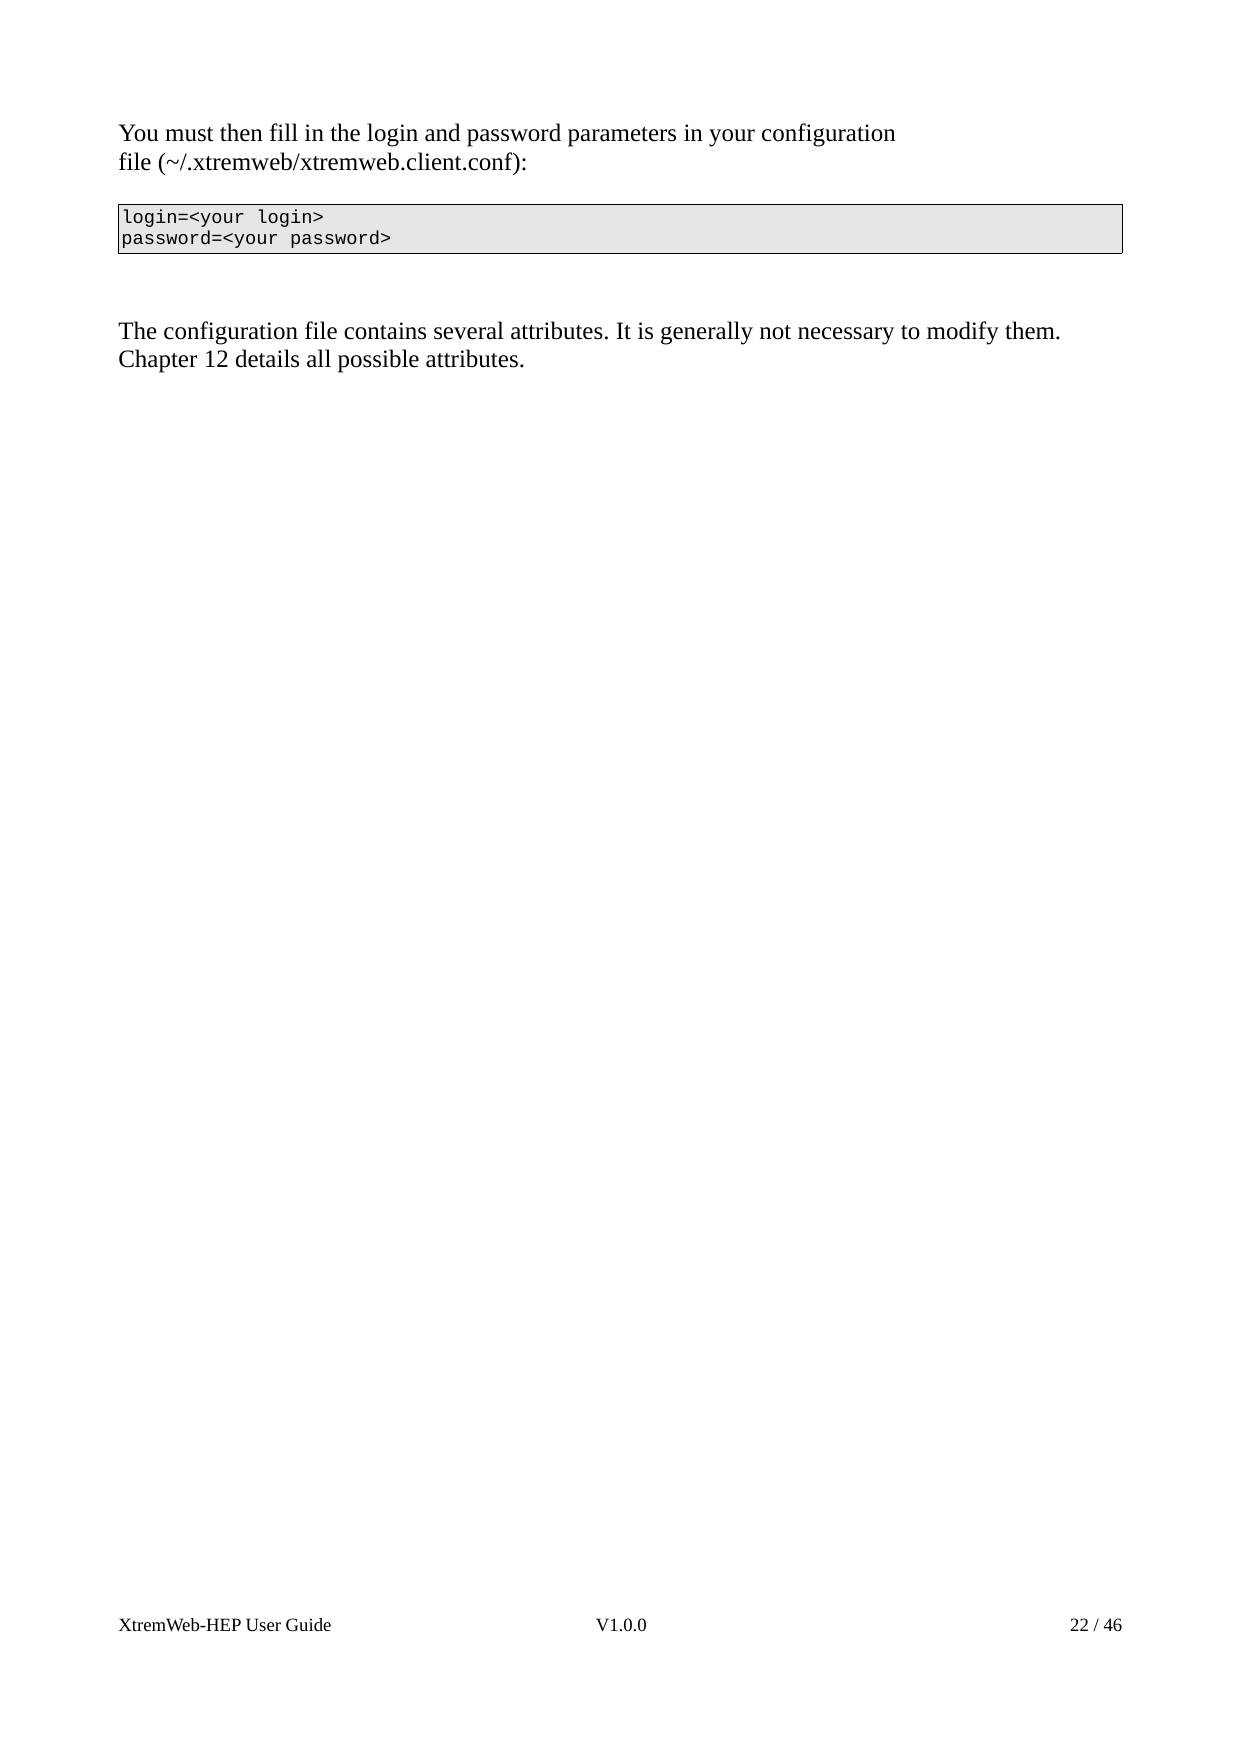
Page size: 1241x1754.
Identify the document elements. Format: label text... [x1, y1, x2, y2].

text login=<your login> [119, 205, 1122, 226]
text You must then fill in the login and password parameters in your configuration file (~/.xtremweb/xtremweb.client.conf): [118, 118, 1122, 176]
text password=<your password> [119, 226, 1122, 253]
text The configuration file contains several attributes. It is generally not necessary to modify them. Chapter 12 details all possible attributes. [118, 316, 1122, 373]
